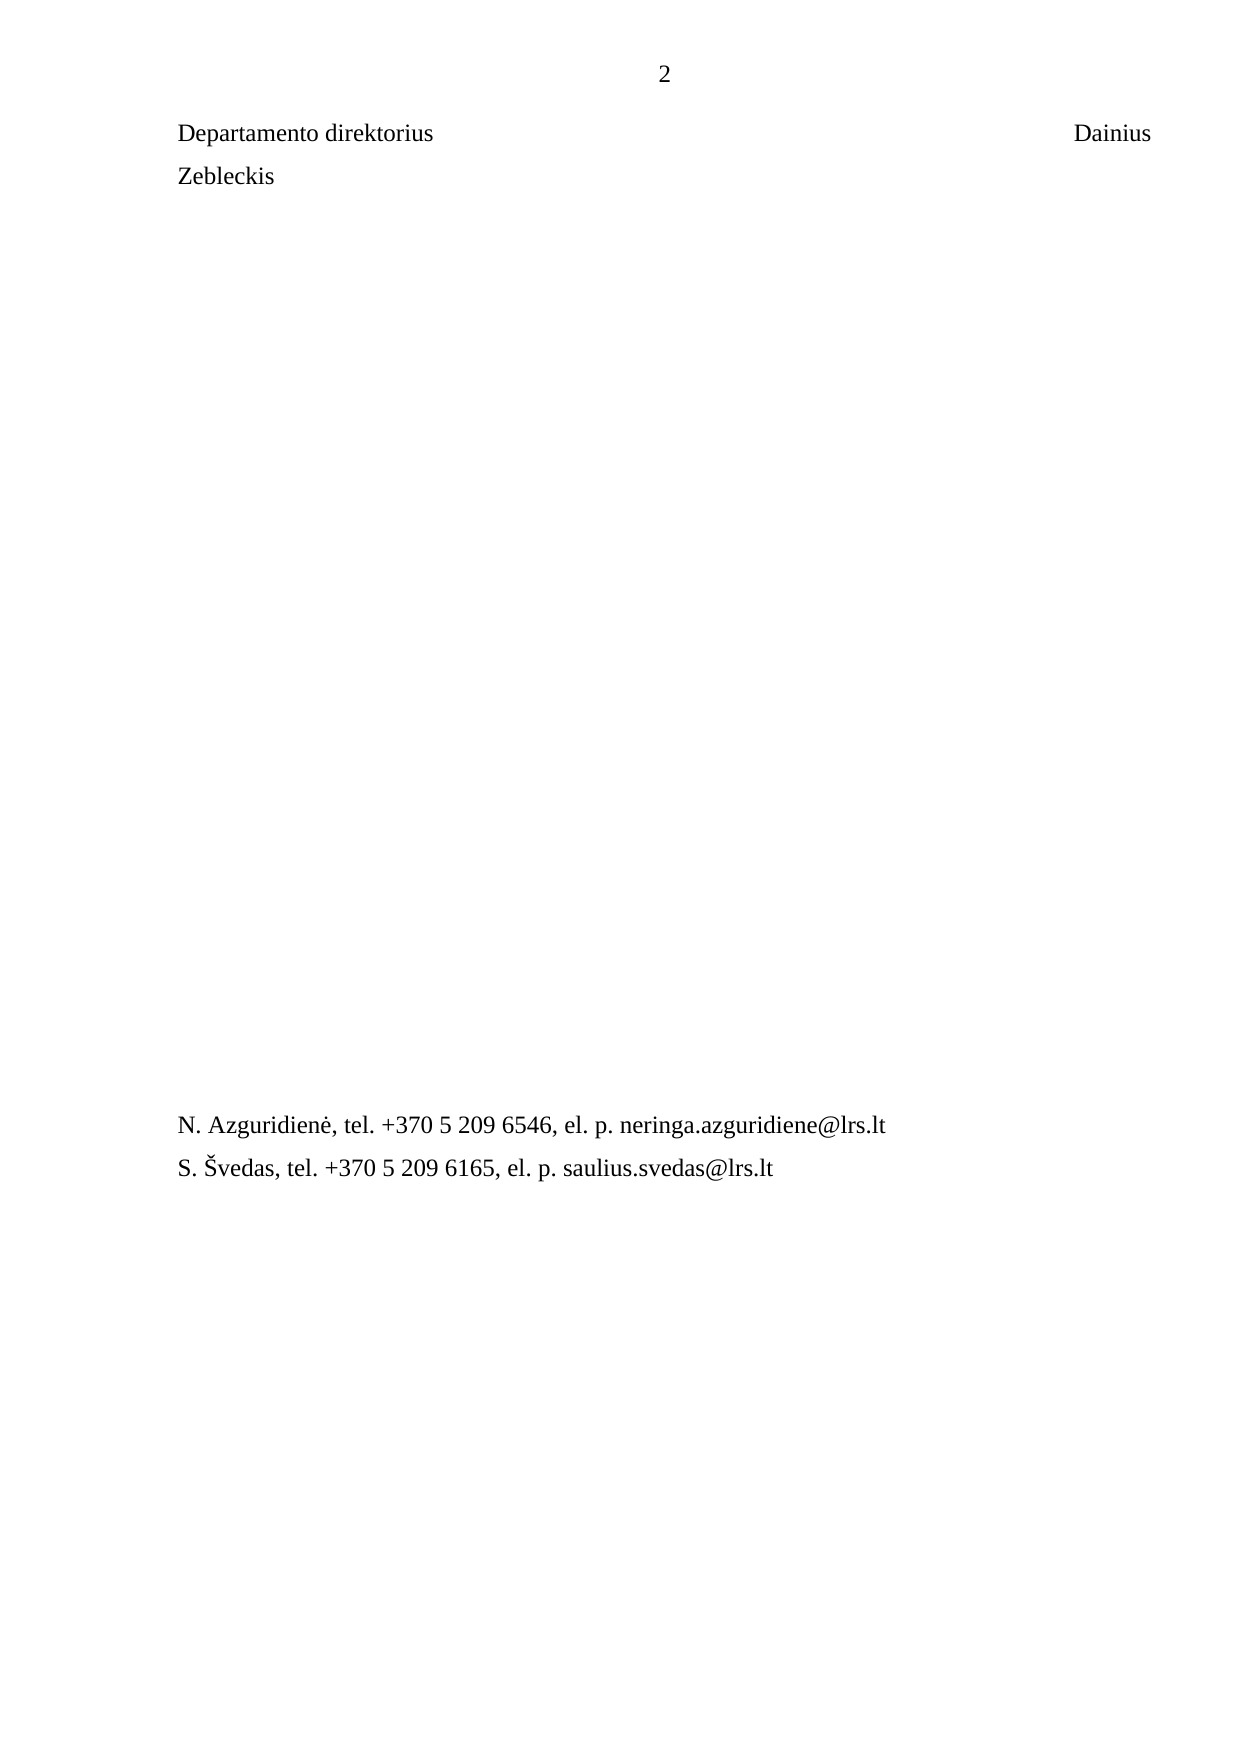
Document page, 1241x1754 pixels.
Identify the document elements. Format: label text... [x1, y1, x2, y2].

text S. Švedas, tel. +370 5 209 6165, el. p. saulius.svedas@lrs.lt [177, 1153, 1152, 1182]
text N. Azguridienė, tel. +370 5 209 6546, el. p. neringa.azguridiene@lrs.lt [177, 1110, 1152, 1139]
text Departamento direktorius Dainius Zebleckis [177, 118, 1152, 190]
